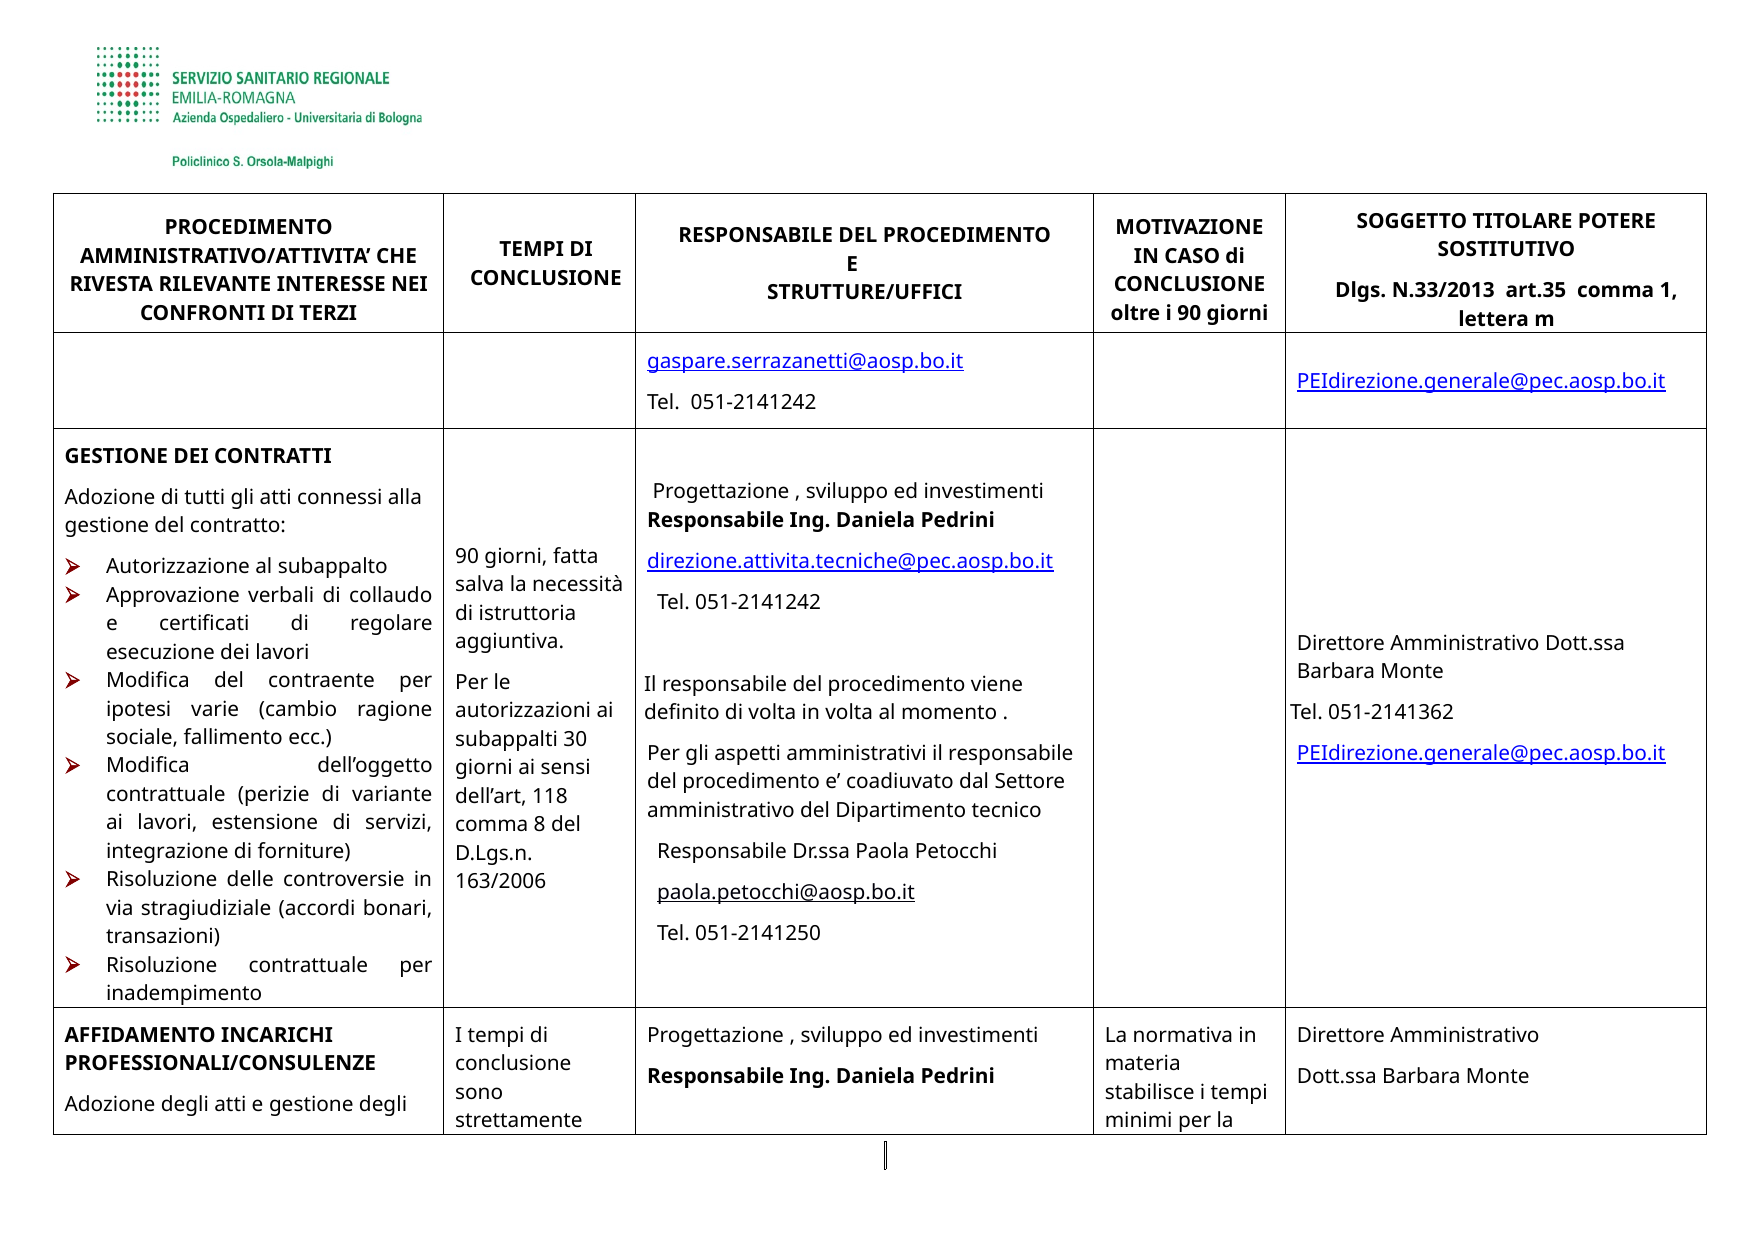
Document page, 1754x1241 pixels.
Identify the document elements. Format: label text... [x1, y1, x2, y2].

table_cell Direttore Amministrativo Dott.ssa Barbara Monte Tel. 051-2141362 PEIdirezione.generale@pec.aosp.bo.it [1286, 429, 1706, 1007]
table_cell [54, 333, 443, 428]
table_header MOTIVAZIONE IN CASO di CONCLUSIONE oltre i 90 giorni [1094, 194, 1285, 332]
table_header PROCEDIMENTO AMMINISTRATIVO/ATTIVITA’ CHE RIVESTA RILEVANTE INTERESSE NEI CONFRONTI DI TERZI [54, 194, 443, 332]
table_cell gaspare.serrazanetti@aosp.bo.it Tel. 051-2141242 [636, 333, 1093, 428]
table_cell La normativa in materia stabilisce i tempi minimi per la [1094, 1008, 1285, 1134]
table_header TEMPI DI CONCLUSIONE [444, 194, 635, 332]
table_cell I tempi di conclusione sono strettamente [444, 1008, 635, 1134]
table_cell Progettazione , sviluppo ed investimenti Responsabile Ing. Daniela Pedrini [636, 1008, 1093, 1134]
table_cell Progettazione , sviluppo ed investimenti Responsabile Ing. Daniela Pedrini direzione.attivita.tecniche@pec.aosp.bo.it Tel. 051-2141242 Il responsabile del procedimento viene definito di volta in volta al momento . Per gli aspetti amministrativi il responsabile del procedimento e’ coadiuvato dal Settore amministrativo del Dipartimento tecnico Responsabile Dr.ssa Paola Petocchi paola.petocchi@aosp.bo.it Tel. 051-2141250 [636, 429, 1093, 1007]
table_header SOGGETTO TITOLARE POTERE SOSTITUTIVO Dlgs. N.33/2013 art.35 comma 1, lettera m [1286, 194, 1706, 332]
picture [97, 47, 422, 169]
table_cell GESTIONE DEI CONTRATTI Adozione di tutti gli atti connessi alla gestione del contratto: Autorizzazione al subappalto Approvazione verbali di collaudo e certificati di regolare esecuzione dei lavori Modifica del contraente per ipotesi varie (cambio ragione sociale, fallimento ecc.) Modifica dell’oggetto contrattuale (perizie di variante ai lavori, estensione di servizi, integrazione di forniture) Risoluzione delle controversie in via stragiudiziale (accordi bonari, transazioni) Risoluzione contrattuale per inadempimento [54, 429, 443, 1007]
table_header RESPONSABILE DEL PROCEDIMENTO E STRUTTURE/UFFICI [636, 194, 1093, 332]
table_cell [1094, 333, 1285, 428]
table_cell [1094, 429, 1285, 1007]
table_cell PEIdirezione.generale@pec.aosp.bo.it [1286, 333, 1706, 428]
table_cell Direttore Amministrativo Dott.ssa Barbara Monte [1286, 1008, 1706, 1134]
table_cell AFFIDAMENTO INCARICHI PROFESSIONALI/CONSULENZE Adozione degli atti e gestione degli [54, 1008, 443, 1134]
table_cell [444, 333, 635, 428]
table_cell 90 giorni, fatta salva la necessità di istruttoria aggiuntiva. Per le autorizzazioni ai subappalti 30 giorni ai sensi dell’art, 118 comma 8 del D.Lgs.n. 163/2006 [444, 429, 635, 1007]
